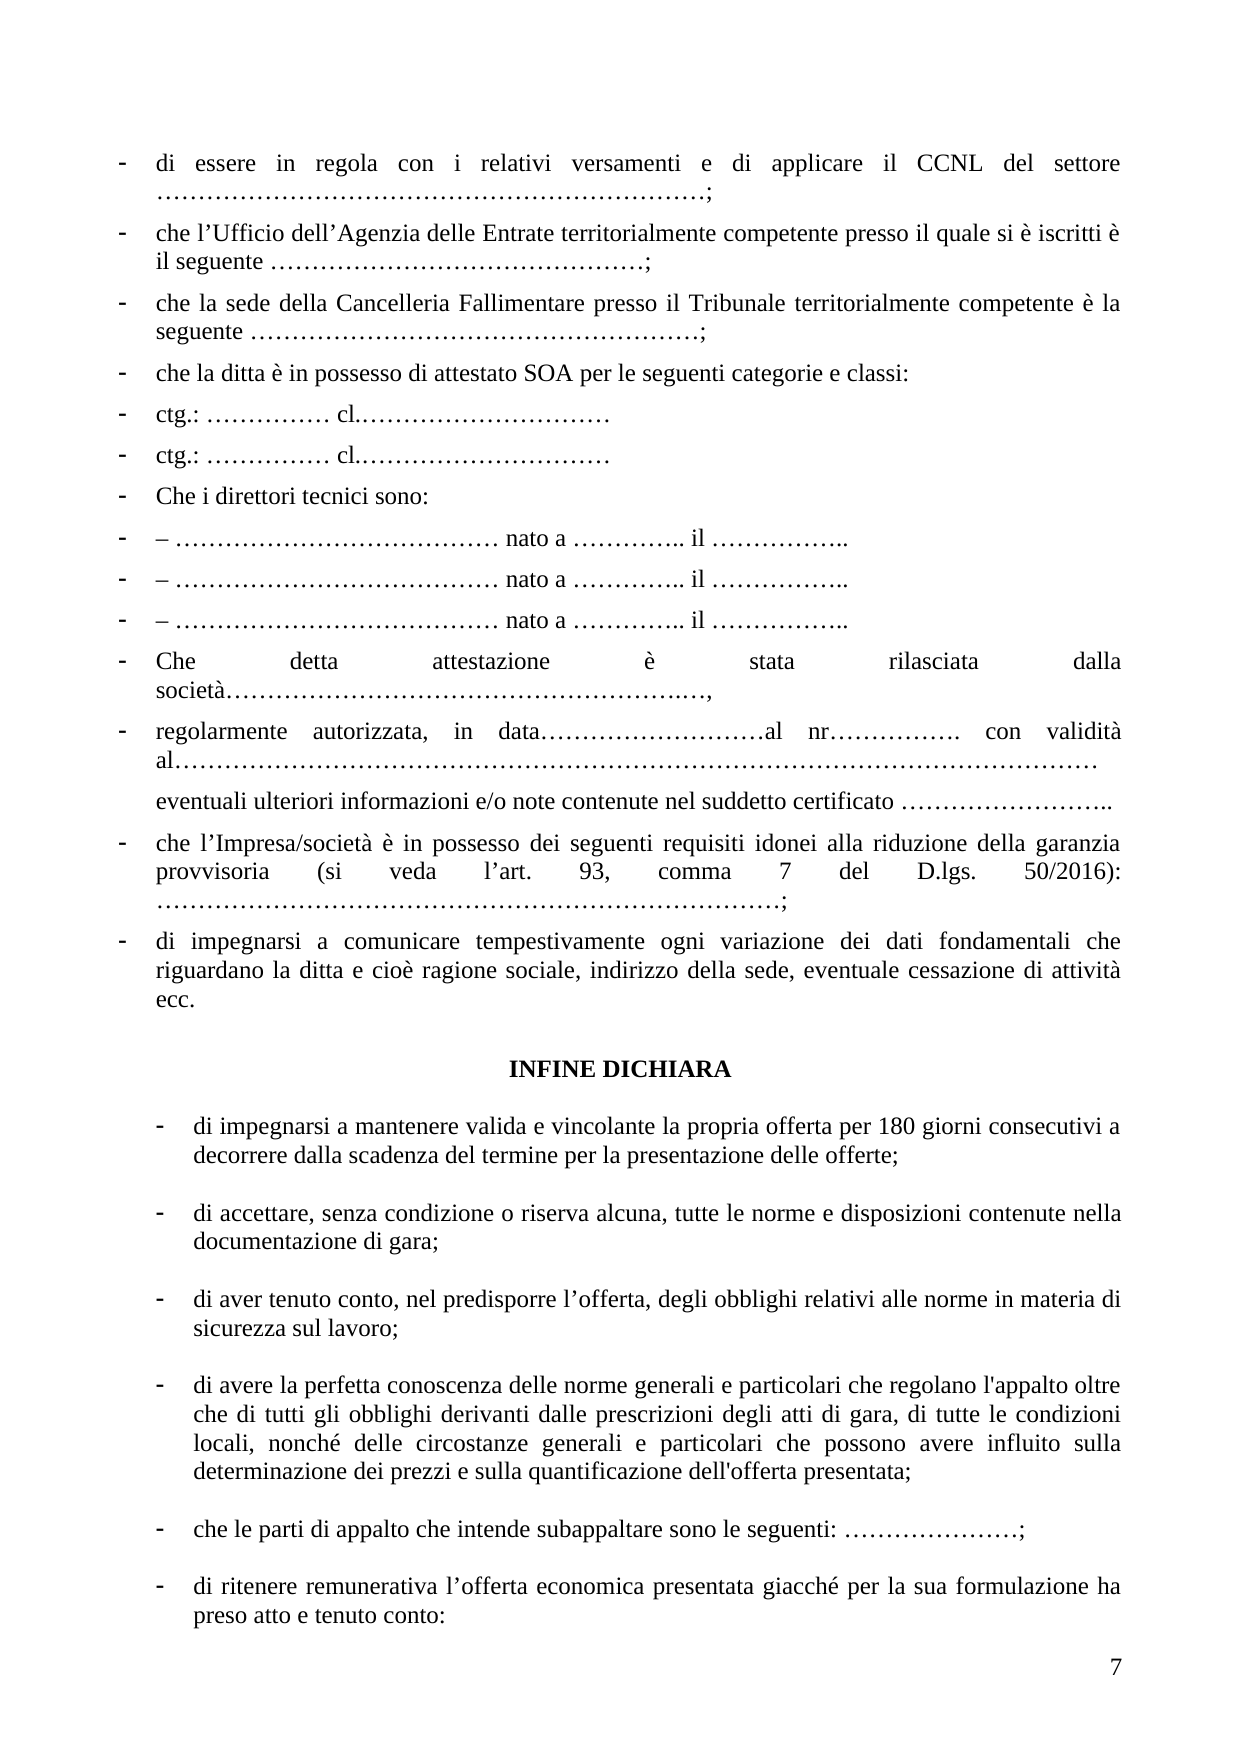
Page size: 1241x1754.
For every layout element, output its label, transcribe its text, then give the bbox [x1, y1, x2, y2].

list regolarmente autorizzata, in data………………………al nr……………. con validità al………………………………………………………………………………………………… [118, 716, 1122, 774]
list che la ditta è in possesso di attestato SOA per le seguenti categorie e classi: [118, 358, 1122, 386]
text INFINE DICHIARA [118, 1054, 1122, 1083]
list di avere la perfetta conoscenza delle norme generali e particolari che regolano l'appalto oltre che di tutti gli obblighi derivanti dalle prescrizioni degli atti di gara, di tutte le condizioni locali, nonché delle circostanze generali e particolari che possono avere influito sulla determinazione dei prezzi e sulla quantificazione dell'offerta presentata; [156, 1370, 1122, 1485]
list – ………………………………… nato a ………….. il …………….. [118, 605, 1122, 634]
list Che detta attestazione è stata rilasciata dalla società……………………………………………….…, [118, 646, 1122, 704]
list – ………………………………… nato a ………….. il …………….. [118, 523, 1122, 551]
list ctg.: …………… cl.………………………… [118, 440, 1122, 469]
list che la sede della Cancelleria Fallimentare presso il Tribunale territorialmente competente è la seguente ………………………………………………; [118, 288, 1122, 345]
list di aver tenuto conto, nel predisporre l’offerta, degli obblighi relativi alle norme in materia di sicurezza sul lavoro; [156, 1284, 1122, 1341]
list di accettare, senza condizione o riserva alcuna, tutte le norme e disposizioni contenute nella documentazione di gara; [156, 1198, 1122, 1255]
text eventuali ulteriori informazioni e/o note contenute nel suddetto certificato …………………….. [156, 786, 1122, 815]
list di essere in regola con i relativi versamenti e di applicare il CCNL del settore …………………………………………………………; [118, 148, 1122, 205]
list – ………………………………… nato a ………….. il …………….. [118, 564, 1122, 593]
list che l’Impresa/società è in possesso dei seguenti requisiti idonei alla riduzione della garanzia provvisoria (si veda l’art. 93, comma 7 del D.lgs. 50/2016): …………………………………………………………………; [118, 828, 1122, 914]
list di ritenere remunerativa l’offerta economica presentata giacché per la sua formulazione ha preso atto e tenuto conto: [156, 1571, 1122, 1629]
list che le parti di appalto che intende subappaltare sono le seguenti: …………………; [156, 1514, 1122, 1543]
list ctg.: …………… cl.………………………… [118, 399, 1122, 428]
list Che i direttori tecnici sono: [118, 481, 1122, 510]
list che l’Ufficio dell’Agenzia delle Entrate territorialmente competente presso il quale si è iscritti è il seguente ………………………………………; [118, 218, 1122, 275]
list di impegnarsi a mantenere valida e vincolante la propria offerta per 180 giorni consecutivi a decorrere dalla scadenza del termine per la presentazione delle offerte; [156, 1111, 1122, 1169]
list di impegnarsi a comunicare tempestivamente ogni variazione dei dati fondamentali che riguardano la ditta e cioè ragione sociale, indirizzo della sede, eventuale cessazione di attività ecc. [118, 926, 1122, 1013]
